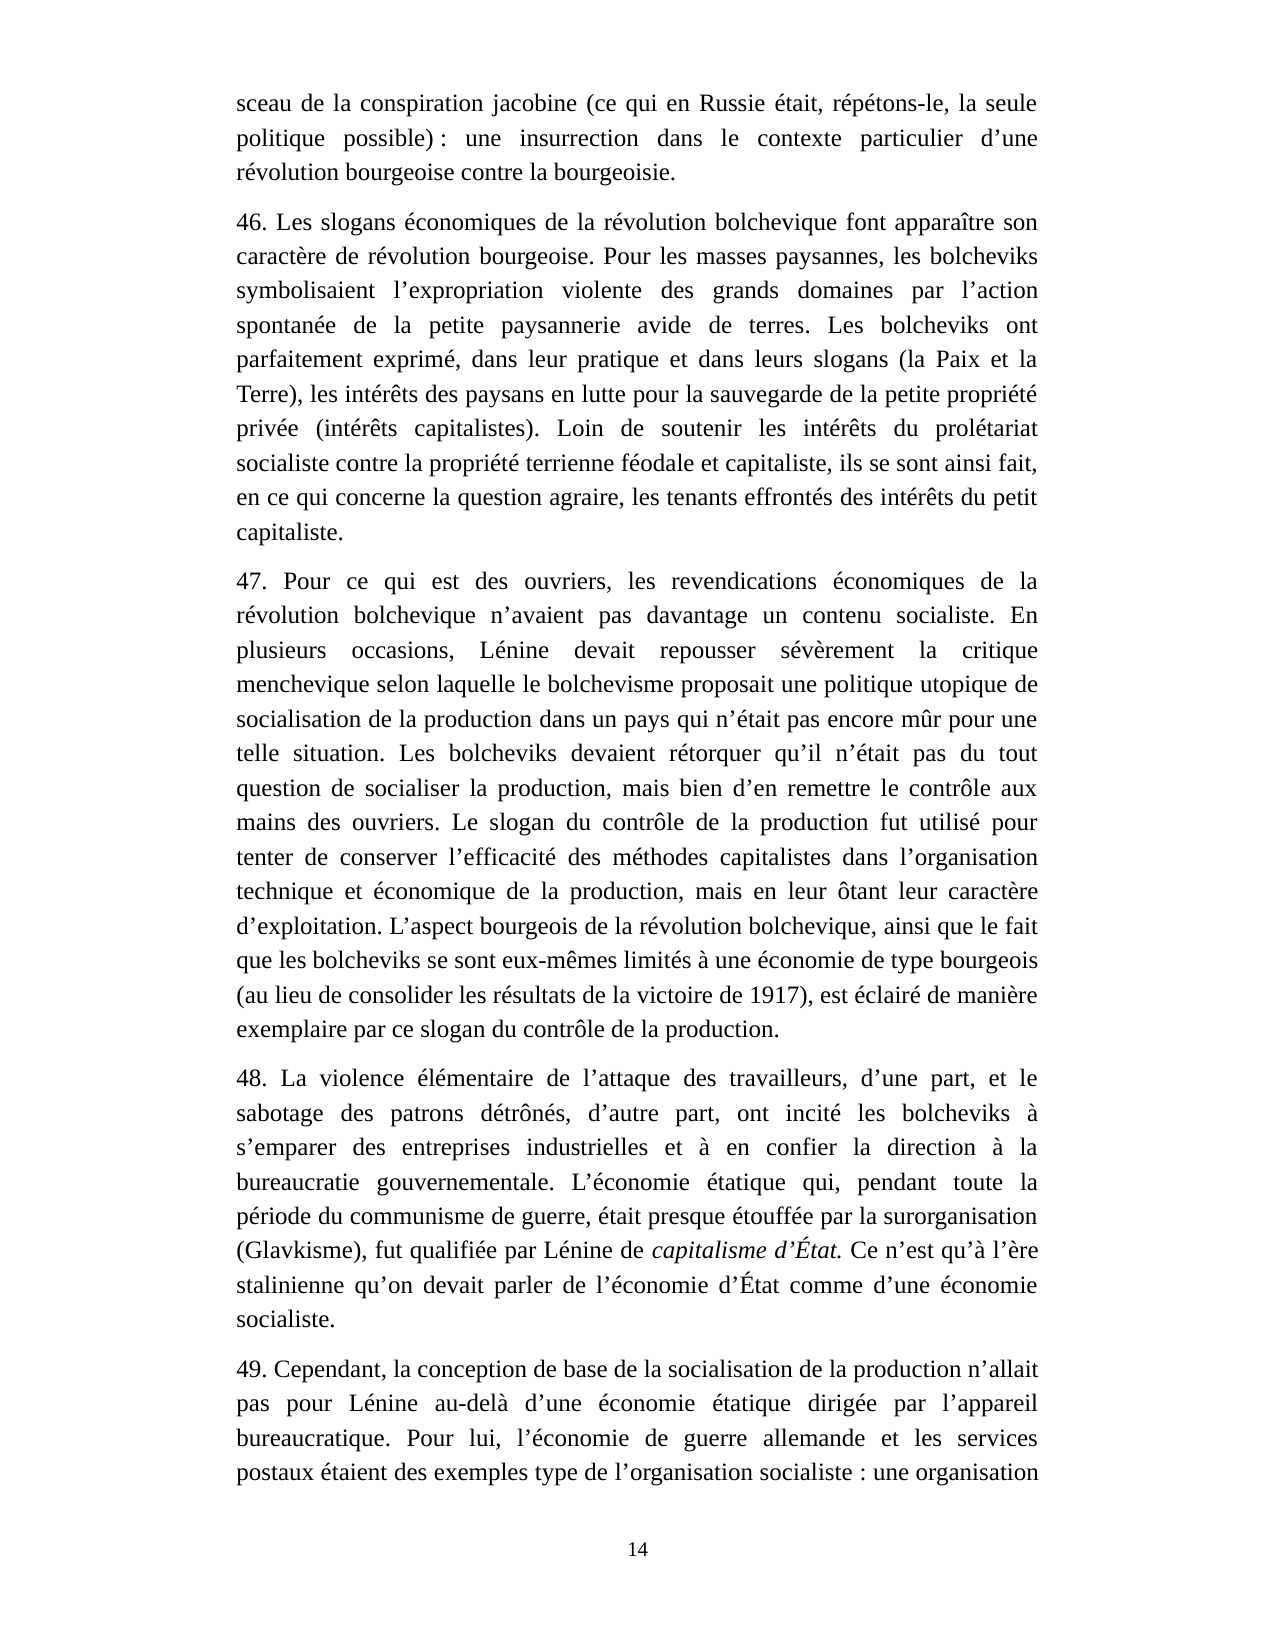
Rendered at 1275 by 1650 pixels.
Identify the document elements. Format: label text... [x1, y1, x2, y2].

text 47. Pour ce qui est des ouvriers, les revendications économiques de la révolution bolchevique n’avaient pas davantage un contenu socialiste. En plusieurs occasions, Lénine devait repousser sévèrement la critique menchevique selon laquelle le bolchevisme proposait une politique utopique de socialisation de la production dans un pays qui n’était pas encore mûr pour une telle situation. Les bolcheviks devaient rétorquer qu’il n’était pas du tout question de socialiser la production, mais bien d’en remettre le contrôle aux mains des ouvriers. Le slogan du contrôle de la production fut utilisé pour tenter de conserver l’efficacité des méthodes capitalistes dans l’organisation technique et économique de la production, mais en leur ôtant leur caractère d’exploitation. L’aspect bourgeois de la révolution bolchevique, ainsi que le fait que les bolcheviks se sont eux-mêmes limités à une économie de type bourgeois (au lieu de consolider les résultats de la victoire de 1917), est éclairé de manière exemplaire par ce slogan du contrôle de la production. [236, 566, 1039, 1043]
text 46. Les slogans économiques de la révolution bolchevique font apparaître son caractère de révolution bourgeoise. Pour les masses paysannes, les bolcheviks symbolisaient l’expropriation violente des grands domaines par l’action spontanée de la petite paysannerie avide de terres. Les bolcheviks ont parfaitement exprimé, dans leur pratique et dans leurs slogans (la Paix et la Terre), les intérêts des paysans en lutte pour la sauvegarde de la petite propriété privée (intérêts capitalistes). Loin de soutenir les intérêts du prolétariat socialiste contre la propriété terrienne féodale et capitaliste, ils se sont ainsi fait, en ce qui concerne la question agraire, les tenants effrontés des intérêts du petit capitaliste. [236, 207, 1039, 546]
text 49. Cependant, la conception de base de la socialisation de la production n’allait pas pour Lénine au-delà d’une économie étatique dirigée par l’appareil bureaucratique. Pour lui, l’économie de guerre allemande et les services postaux étaient des exemples type de l’organisation socialiste : une organisation [236, 1354, 1039, 1486]
text sceau de la conspiration jacobine (ce qui en Russie était, répétons-le, la seule politique possible) : une insurrection dans le contexte particulier d’une révolution bourgeoise contre la bourgeoisie. [236, 88, 1039, 186]
text 48. La violence élémentaire de l’attaque des travailleurs, d’une part, et le sabotage des patrons détrônés, d’autre part, ont incité les bolcheviks à s’emparer des entreprises industrielles et à en confier la direction à la bureaucratie gouvernementale. L’économie étatique qui, pendant toute la période du communisme de guerre, était presque étouffée par la surorganisation (Glavkisme), fut qualifiée par Lénine de capitalisme d’État. Ce n’est qu’à l’ère stalinienne qu’on devait parler de l’économie d’État comme d’une économie socialiste. [236, 1063, 1039, 1333]
